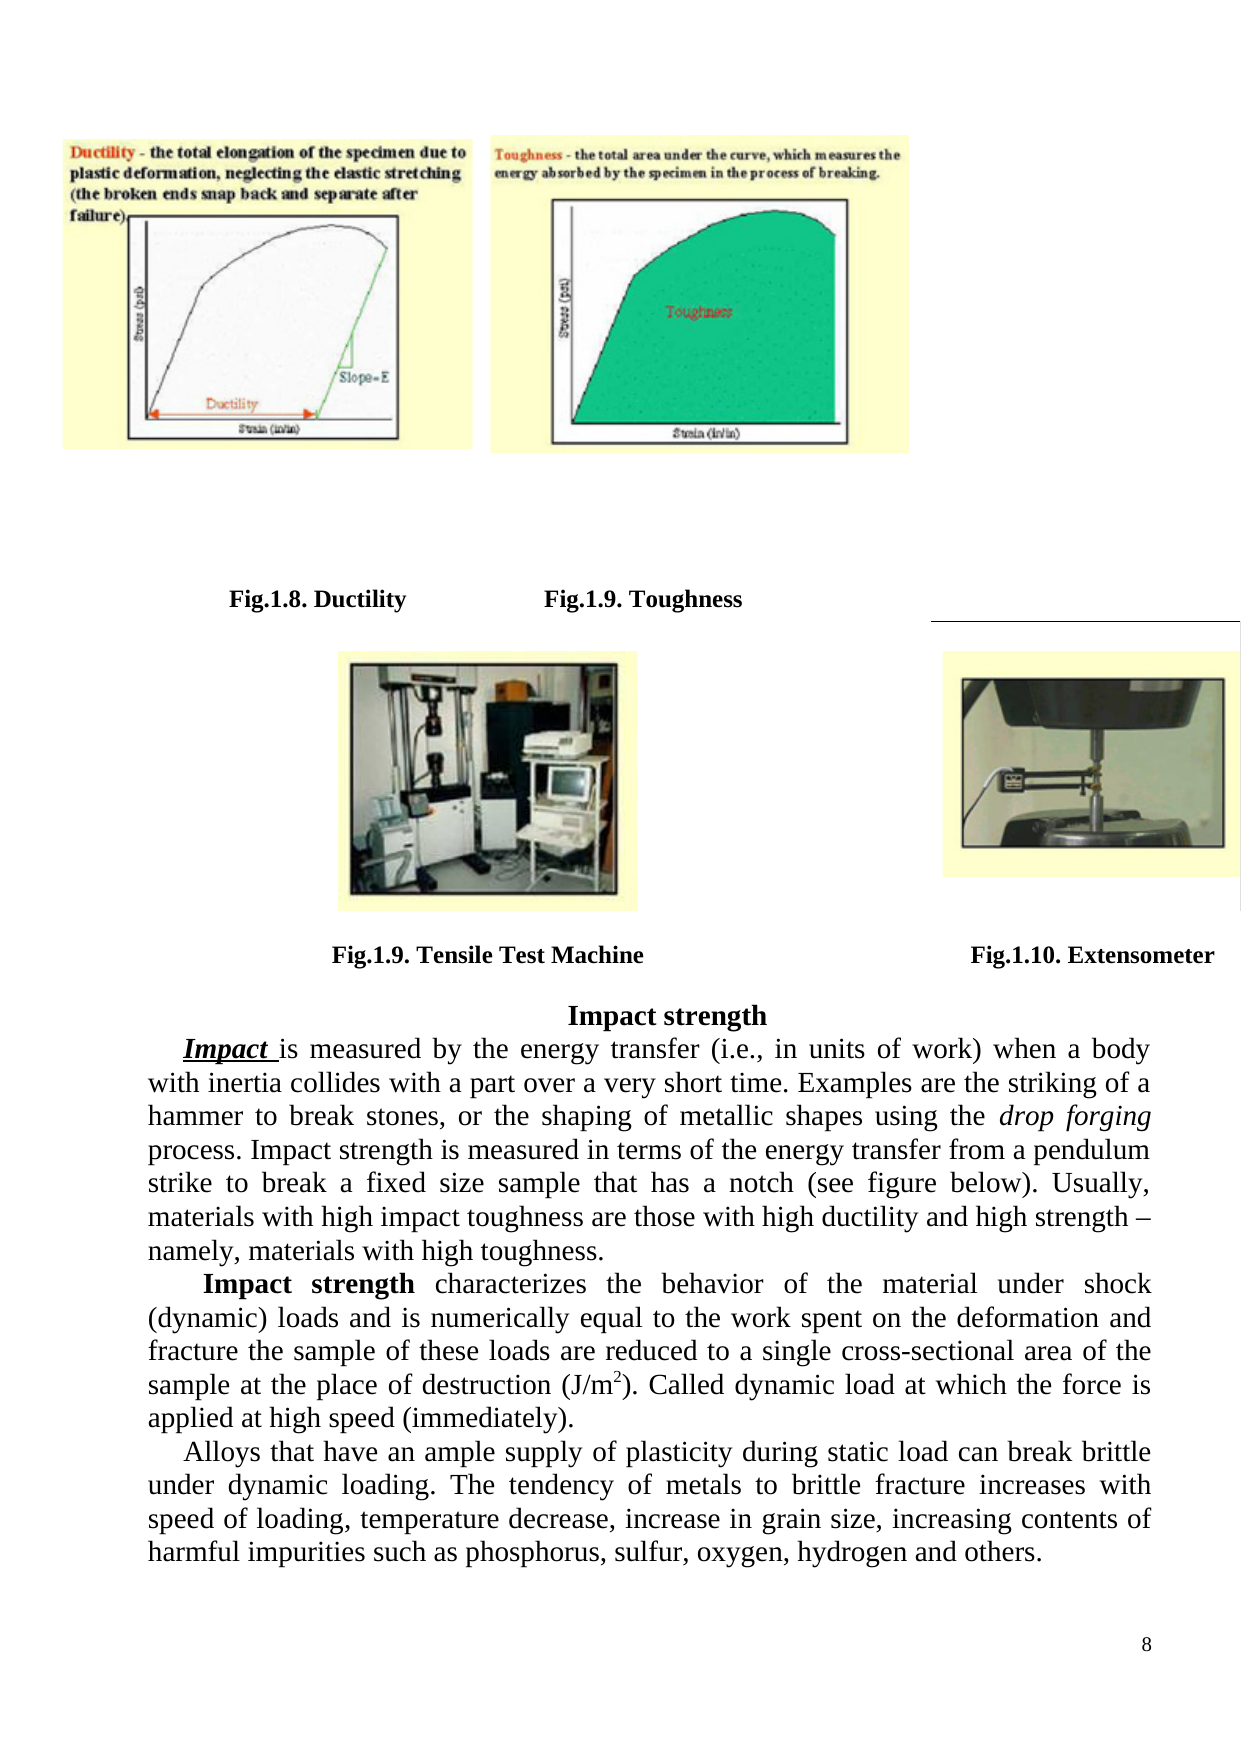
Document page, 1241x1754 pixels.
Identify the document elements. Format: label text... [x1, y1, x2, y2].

table_header [1007, 89, 1240, 470]
table_cell Fig.1.8. Ductility Fig.1.9. Toughness [45, 546, 926, 621]
table_cell [926, 546, 1007, 621]
table_cell [1007, 546, 1240, 621]
text Alloys that have an ample supply of plasticity during static load can break brittle under dynamic loading. The tendency of metals to brittle fracture increases with speed of loading, temperature decrease, increase in grain size, increasing contents of harmful impurities such as phosphorus, sulfur, oxygen, hydrogen and others. [148, 1434, 1152, 1568]
picture [62, 139, 473, 449]
table_header [926, 89, 1007, 470]
table_cell Fig.1.10. Extensometer [931, 911, 1240, 969]
picture [338, 651, 638, 911]
table_cell [926, 470, 1007, 546]
picture [490, 135, 909, 453]
table_cell [45, 621, 931, 912]
table_header [45, 89, 926, 470]
picture [942, 651, 1241, 877]
text Impact strength characterizes the behavior of the material under shock (dynamic) loads and is numerically equal to the work spent on the deformation and fracture the sample of these loads are reduced to a single cross-sectional area of the sample at the place of destruction (J/m2). Called dynamic load at which the force is applied at high speed (immediately). [148, 1266, 1152, 1434]
table_cell Fig.1.9. Tensile Test Machine [45, 911, 931, 969]
table_header [481, 97, 918, 461]
table_header [54, 97, 481, 461]
table_cell [1007, 470, 1240, 546]
text Impact is measured by the energy transfer (i.e., in units of work) when a body with inertia collides with a part over a very short time. Examples are the striking of a hammer to break stones, or the shaping of metallic shapes using the drop forging process. Impact strength is measured in terms of the energy transfer from a pendulum strike to break a fixed size sample that has a notch (see figure below). Usually, materials with high impact toughness are those with high ductility and high strength – namely, materials with high toughness. [148, 1031, 1152, 1266]
table_cell [931, 622, 1240, 911]
table_cell [45, 470, 926, 546]
text Impact strength [148, 998, 1152, 1031]
